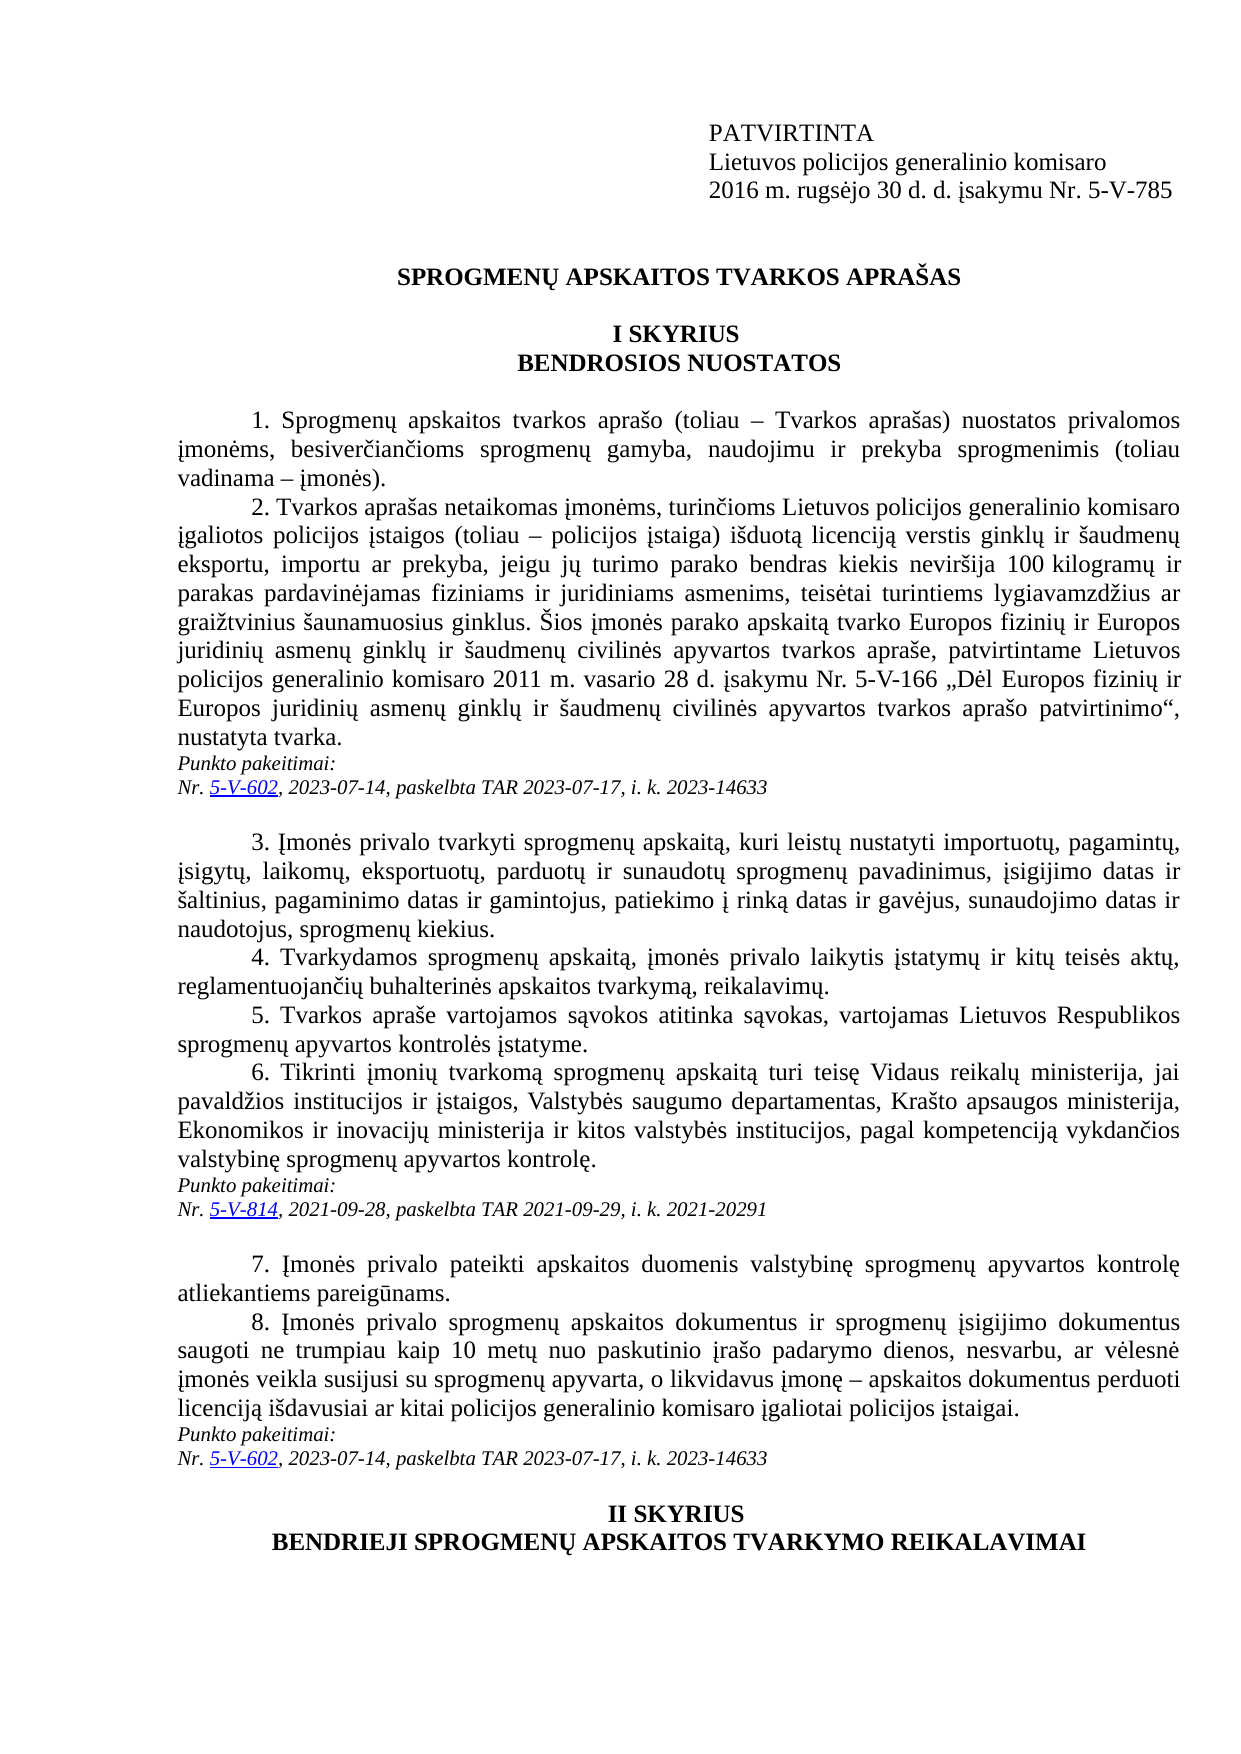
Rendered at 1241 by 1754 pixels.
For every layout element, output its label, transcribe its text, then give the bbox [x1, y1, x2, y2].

text PATVIRTINTA [177, 118, 1181, 147]
text Nr. 5-V-602, 2023-07-14, paskelbta TAR 2023-07-17, i. k. 2023-14633 [177, 775, 1181, 799]
text 7. Įmonės privalo pateikti apskaitos duomenis valstybinę sprogmenų apyvartos kontrolę atliekantiems pareigūnams. [177, 1249, 1181, 1307]
text 3. Įmonės privalo tvarkyti sprogmenų apskaitą, kuri leistų nustatyti importuotų, pagamintų, įsigytų, laikomų, eksportuotų, parduotų ir sunaudotų sprogmenų pavadinimus, įsigijimo datas ir šaltinius, pagaminimo datas ir gamintojus, patiekimo į rinką datas ir gavėjus, sunaudojimo datas ir naudotojus, sprogmenų kiekius. [177, 827, 1181, 942]
text BENDROSIOS NUOSTATOS [177, 348, 1181, 377]
text I SKYRIUS [177, 319, 1181, 348]
text 6. Tikrinti įmonių tvarkomą sprogmenų apskaitą turi teisę Vidaus reikalų ministerija, jai pavaldžios institucijos ir įstaigos, Valstybės saugumo departamentas, Krašto apsaugos ministerija, Ekonomikos ir inovacijų ministerija ir kitos valstybės institucijos, pagal kompetenciją vykdančios valstybinę sprogmenų apyvartos kontrolę. [177, 1057, 1181, 1172]
text Lietuvos policijos generalinio komisaro [177, 147, 1181, 176]
text 2016 m. rugsėjo 30 d. d. įsakymu Nr. 5-V-785 [177, 176, 1181, 204]
text SPROGMENŲ APSKAITOS TVARKOS APRAŠAS [177, 262, 1181, 291]
text Nr. 5-V-602, 2023-07-14, paskelbta TAR 2023-07-17, i. k. 2023-14633 [177, 1446, 1181, 1470]
text Punkto pakeitimai: [177, 1422, 1181, 1446]
text 4. Tvarkydamos sprogmenų apskaitą, įmonės privalo laikytis įstatymų ir kitų teisės aktų, reglamentuojančių buhalterinės apskaitos tvarkymą, reikalavimų. [177, 942, 1181, 1000]
text BENDRIEJI SPROGMENŲ APSKAITOS TVARKYMO REIKALAVIMAI [177, 1527, 1181, 1556]
text 2. Tvarkos aprašas netaikomas įmonėms, turinčioms Lietuvos policijos generalinio komisaro įgaliotos policijos įstaigos (toliau – policijos įstaiga) išduotą licenciją verstis ginklų ir šaudmenų eksportu, importu ar prekyba, jeigu jų turimo parako bendras kiekis neviršija 100 kilogramų ir parakas pardavinėjamas fiziniams ir juridiniams asmenims, teisėtai turintiems lygiavamzdžius ar graižtvinius šaunamuosius ginklus. Šios įmonės parako apskaitą tvarko Europos fizinių ir Europos juridinių asmenų ginklų ir šaudmenų civilinės apyvartos tvarkos apraše, patvirtintame Lietuvos policijos generalinio komisaro 2011 m. vasario 28 d. įsakymu Nr. 5-V-166 „Dėl Europos fizinių ir Europos juridinių asmenų ginklų ir šaudmenų civilinės apyvartos tvarkos aprašo patvirtinimo“, nustatyta tvarka. [177, 492, 1181, 751]
text Punkto pakeitimai: [177, 1172, 1181, 1197]
text II SKYRIUS [177, 1499, 1181, 1527]
text 1. Sprogmenų apskaitos tvarkos aprašo (toliau – Tvarkos aprašas) nuostatos privalomos įmonėms, besiverčiančioms sprogmenų gamyba, naudojimu ir prekyba sprogmenimis (toliau vadinama – įmonės). [177, 406, 1181, 492]
text Nr. 5-V-814, 2021-09-28, paskelbta TAR 2021-09-29, i. k. 2021-20291 [177, 1197, 1181, 1221]
text 5. Tvarkos apraše vartojamos sąvokos atitinka sąvokas, vartojamas Lietuvos Respublikos sprogmenų apyvartos kontrolės įstatyme. [177, 1000, 1181, 1057]
text 8. Įmonės privalo sprogmenų apskaitos dokumentus ir sprogmenų įsigijimo dokumentus saugoti ne trumpiau kaip 10 metų nuo paskutinio įrašo padarymo dienos, nesvarbu, ar vėlesnė įmonės veikla susijusi su sprogmenų apyvarta, o likvidavus įmonę – apskaitos dokumentus perduoti licenciją išdavusiai ar kitai policijos generalinio komisaro įgaliotai policijos įstaigai. [177, 1307, 1181, 1422]
text Punkto pakeitimai: [177, 751, 1181, 775]
